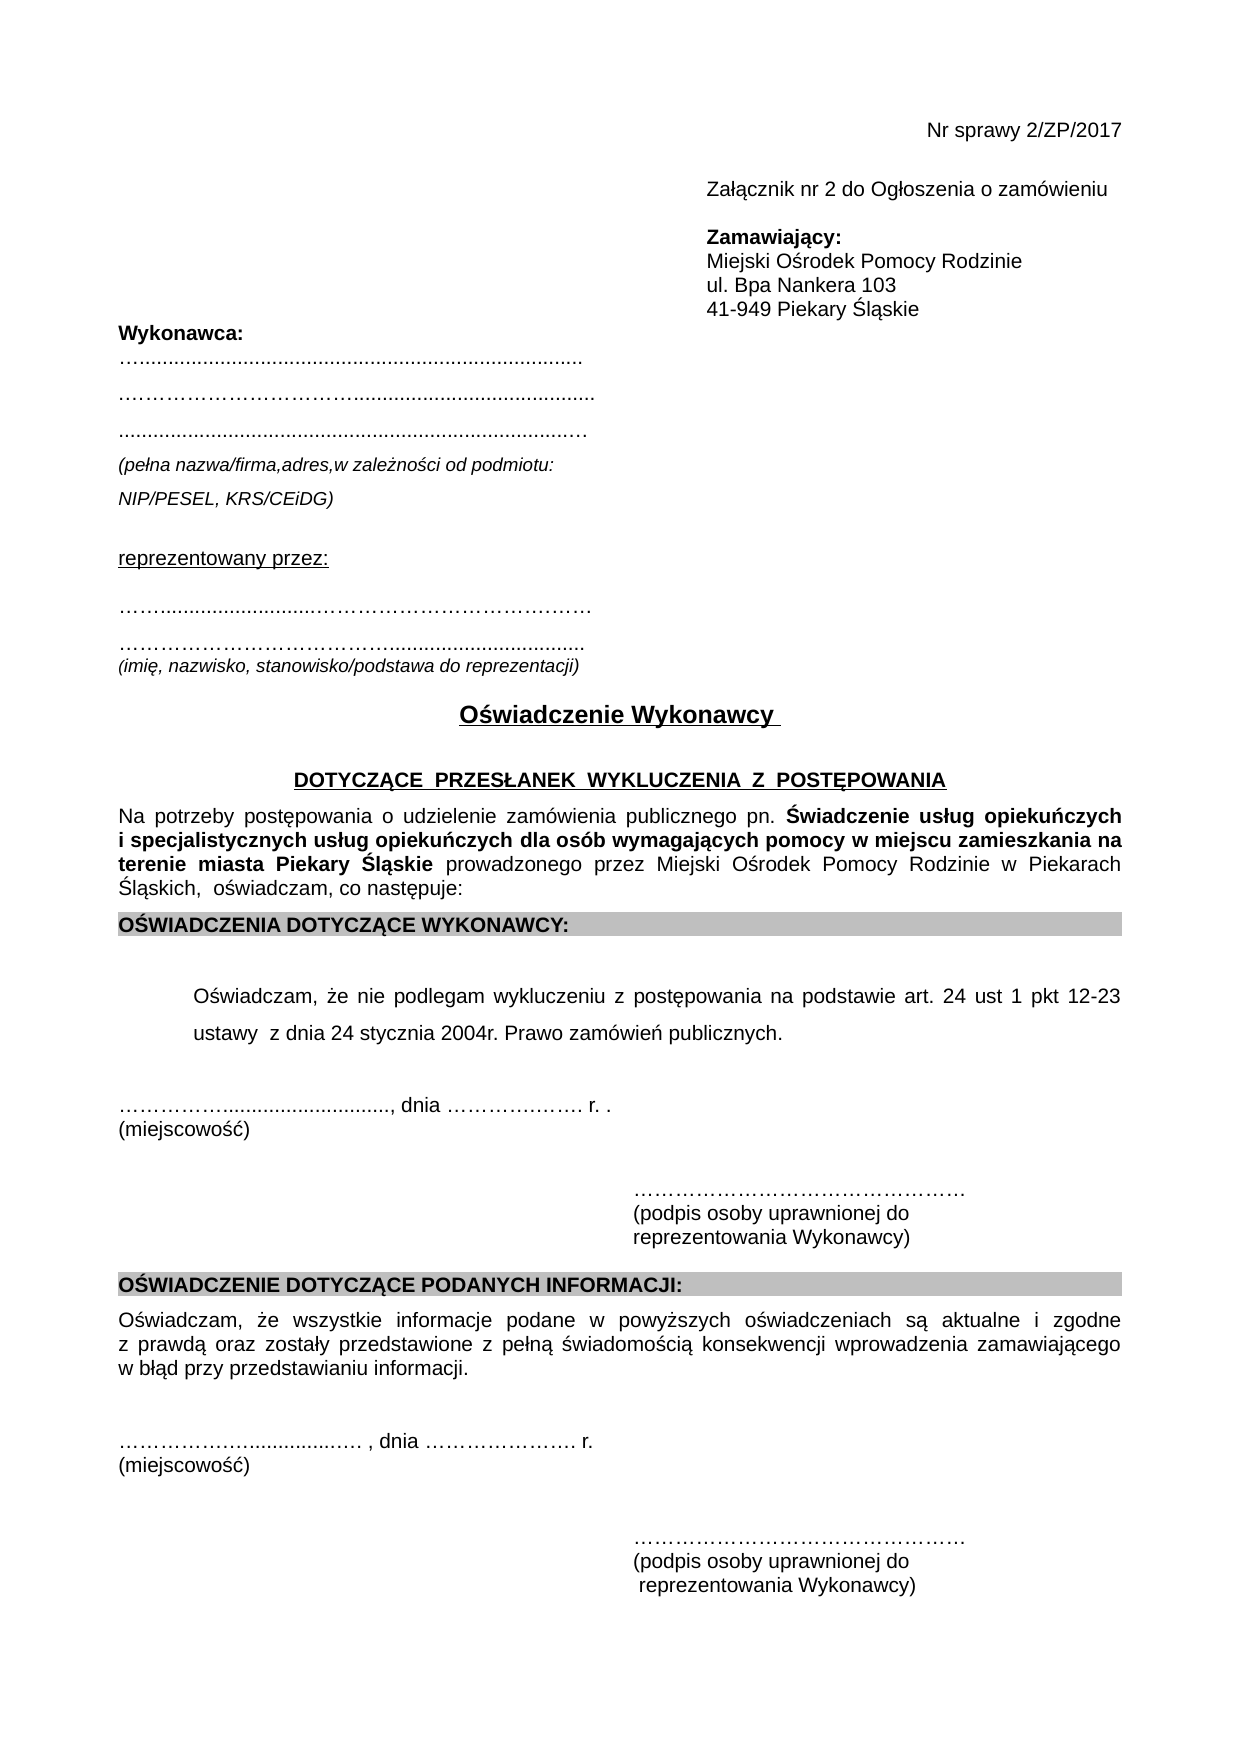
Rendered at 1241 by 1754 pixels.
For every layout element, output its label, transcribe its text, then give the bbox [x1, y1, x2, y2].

text DOTYCZĄCE PRZESŁANEK WYKLUCZENIA Z POSTĘPOWANIA [118, 768, 1122, 792]
text Oświadczam, że wszystkie informacje podane w powyższych oświadczeniach są aktualne i zgodne z prawdą oraz zostały przedstawione z pełną świadomością konsekwencji wprowadzenia zamawiającego w błąd przy przedstawianiu informacji. [118, 1308, 1122, 1380]
text Na potrzeby postępowania o udzielenie zamówienia publicznego pn. Świadczenie usług opiekuńczych i specjalistycznych usług opiekuńczych dla osób wymagających pomocy w miejscu zamieszkania na terenie miasta Piekary Śląskie prowadzonego przez Miejski Ośrodek Pomocy Rodzinie w Piekarach Śląskich, oświadczam, co następuje: [118, 804, 1122, 900]
text OŚWIADCZENIE DOTYCZĄCE PODANYCH INFORMACJI: [118, 1272, 1122, 1296]
text ………………………………………… [118, 1524, 1122, 1548]
text NIP/PESEL, KRS/CEiDG) [118, 488, 1122, 510]
text (podpis osoby uprawnionej do reprezentowania Wykonawcy) [118, 1201, 1122, 1248]
text (podpis osoby uprawnionej do reprezentowania Wykonawcy) [118, 1548, 1122, 1596]
text ……………............................., dnia ………….……. r. . [118, 1093, 1122, 1117]
text ul. Bpa Nankera 103 [118, 273, 1122, 297]
text ..............................................................................… [118, 418, 1122, 442]
text (miejscowość) [118, 1453, 1122, 1477]
text reprezentowany przez: [118, 546, 1122, 570]
text (miejscowość) [118, 1117, 1122, 1141]
text (imię, nazwisko, stanowisko/podstawa do reprezentacji) [118, 654, 1122, 676]
text OŚWIADCZENIA DOTYCZĄCE WYKONAWCY: [118, 912, 1122, 936]
text (pełna nazwa/firma,adres,w zależności od podmiotu: [118, 454, 1122, 476]
text 41-949 Piekary Śląskie [118, 297, 1122, 321]
text ………………………………….................................. [118, 631, 1122, 654]
text Zamawiający: [118, 225, 1122, 249]
text ……...........................…………………………….…… [118, 594, 1122, 618]
text ………………………………………… [118, 1177, 1122, 1201]
list Oświadczam, że nie podlegam wykluczeniu z postępowania na podstawie art. 24 ust 1 pkt 12-23 ustawy z dnia 24 stycznia 2004r. Prawo zamówień publicznych. [156, 984, 1122, 1044]
text Załącznik nr 2 do Ogłoszenia o zamówieniu [118, 177, 1122, 201]
text …............................................................................. [118, 345, 1122, 369]
text …………….…...............…. , dnia …………………. r. [118, 1429, 1122, 1453]
text Oświadczenie Wykonawcy [118, 700, 1122, 729]
text Miejski Ośrodek Pomocy Rodzinie [118, 249, 1122, 273]
text Wykonawca: [118, 321, 1122, 345]
text .…………………………….......................................... [118, 381, 1122, 405]
